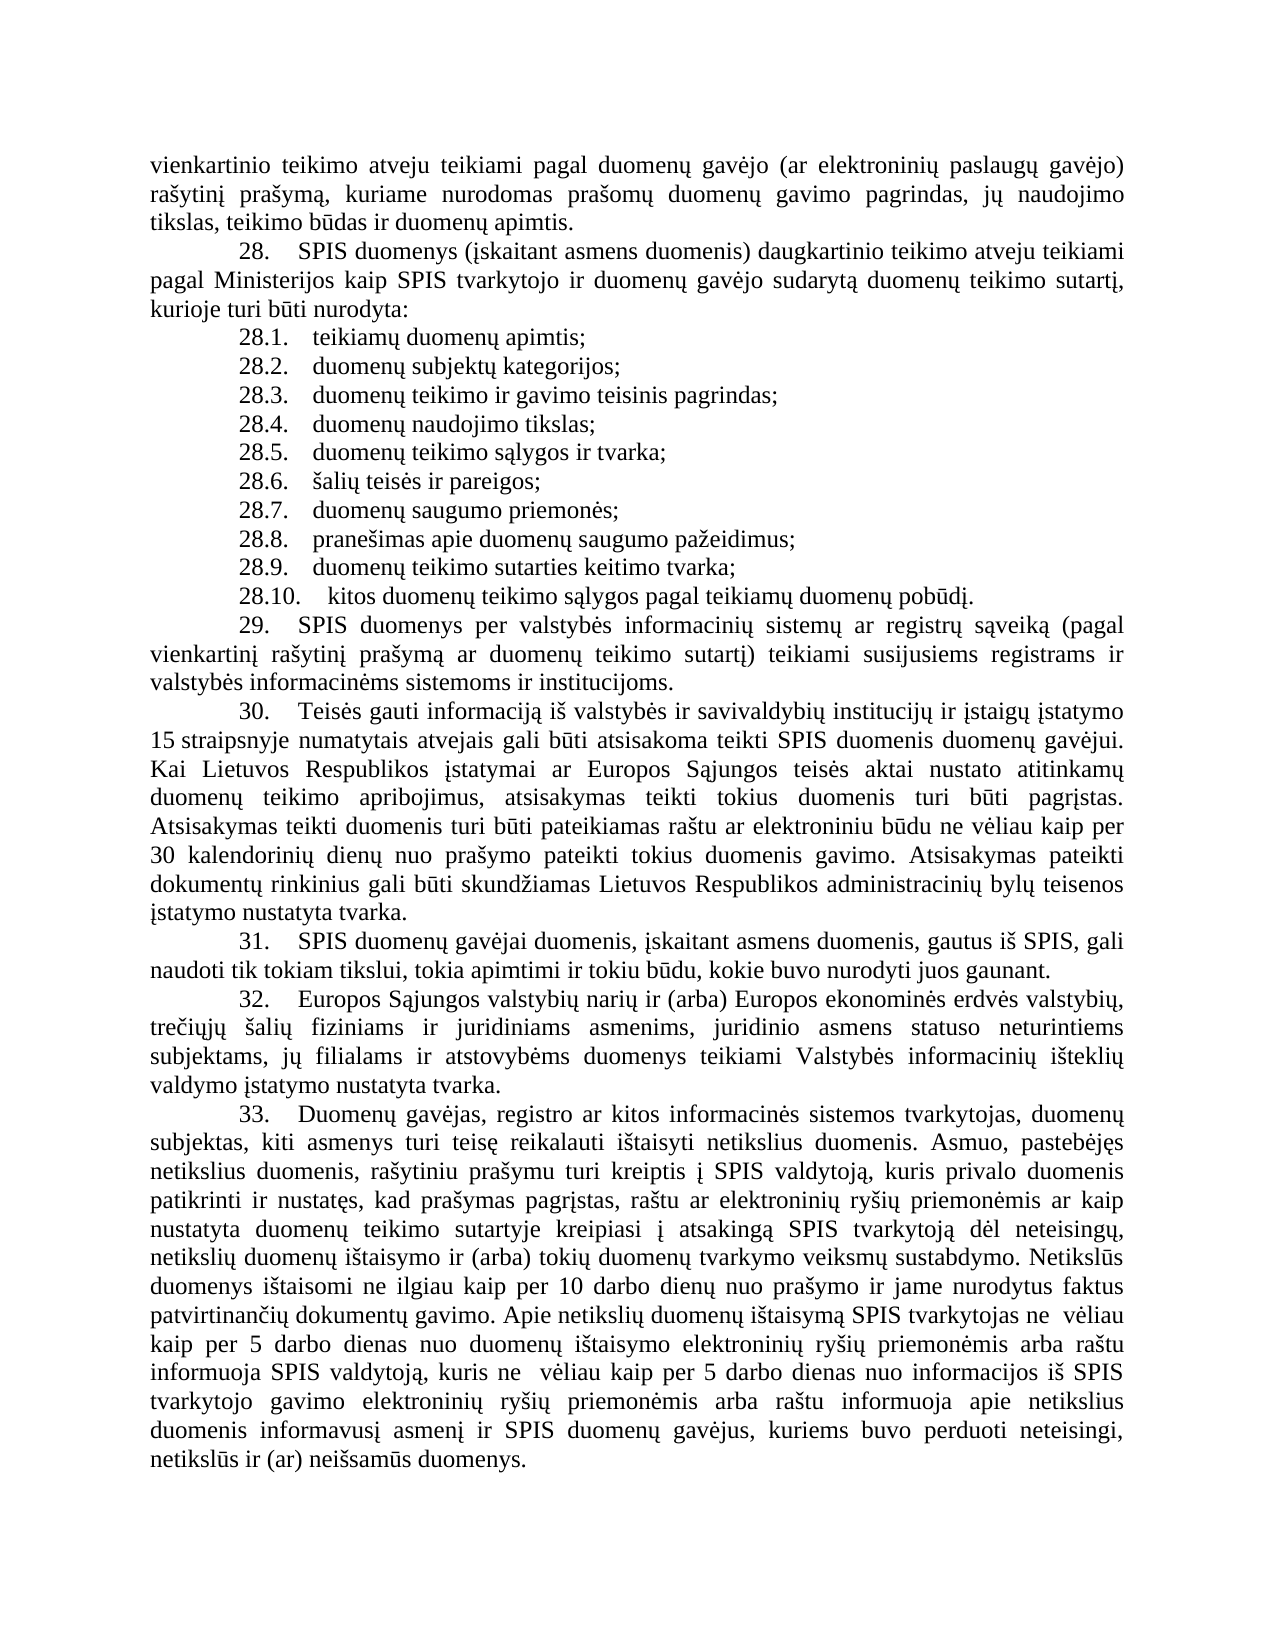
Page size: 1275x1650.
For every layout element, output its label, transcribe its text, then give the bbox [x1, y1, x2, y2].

text 28.4. duomenų naudojimo tikslas; [150, 409, 1125, 437]
text 28. SPIS duomenys (įskaitant asmens duomenis) daugkartinio teikimo atveju teikiami pagal Ministerijos kaip SPIS tvarkytojo ir duomenų gavėjo sudarytą duomenų teikimo sutartį, kurioje turi būti nurodyta: [150, 236, 1125, 322]
text vienkartinio teikimo atveju teikiami pagal duomenų gavėjo (ar elektroninių paslaugų gavėjo) rašytinį prašymą, kuriame nurodomas prašomų duomenų gavimo pagrindas, jų naudojimo tikslas, teikimo būdas ir duomenų apimtis. [150, 150, 1125, 236]
text 32. Europos Sąjungos valstybių narių ir (arba) Europos ekonominės erdvės valstybių, trečiųjų šalių fiziniams ir juridiniams asmenims, juridinio asmens statuso neturintiems subjektams, jų filialams ir atstovybėms duomenys teikiami Valstybės informacinių išteklių valdymo įstatymo nustatyta tvarka. [150, 984, 1125, 1099]
text 28.7. duomenų saugumo priemonės; [150, 495, 1125, 524]
text 28.8. pranešimas apie duomenų saugumo pažeidimus; [150, 524, 1125, 552]
text 28.9. duomenų teikimo sutarties keitimo tvarka; [150, 552, 1125, 581]
text 33. Duomenų gavėjas, registro ar kitos informacinės sistemos tvarkytojas, duomenų subjektas, kiti asmenys turi teisę reikalauti ištaisyti netikslius duomenis. Asmuo, pastebėjęs netikslius duomenis, rašytiniu prašymu turi kreiptis į SPIS valdytoją, kuris privalo duomenis patikrinti ir nustatęs, kad prašymas pagrįstas, raštu ar elektroninių ryšių priemonėmis ar kaip nustatyta duomenų teikimo sutartyje kreipiasi į atsakingą SPIS tvarkytoją dėl neteisingų, netikslių duomenų ištaisymo ir (arba) tokių duomenų tvarkymo veiksmų sustabdymo. Netikslūs duomenys ištaisomi ne ilgiau kaip per 10 darbo dienų nuo prašymo ir jame nurodytus faktus patvirtinančių dokumentų gavimo. Apie netikslių duomenų ištaisymą SPIS tvarkytojas ne vėliau kaip per 5 darbo dienas nuo duomenų ištaisymo elektroninių ryšių priemonėmis arba raštu informuoja SPIS valdytoją, kuris ne vėliau kaip per 5 darbo dienas nuo informacijos iš SPIS tvarkytojo gavimo elektroninių ryšių priemonėmis arba raštu informuoja apie netikslius duomenis informavusį asmenį ir SPIS duomenų gavėjus, kuriems buvo perduoti neteisingi, netikslūs ir (ar) neišsamūs duomenys. [150, 1099, 1125, 1472]
text 28.10. kitos duomenų teikimo sąlygos pagal teikiamų duomenų pobūdį. [150, 581, 1125, 610]
text 28.5. duomenų teikimo sąlygos ir tvarka; [150, 437, 1125, 466]
text 28.1. teikiamų duomenų apimtis; [150, 322, 1125, 351]
text 30. Teisės gauti informaciją iš valstybės ir savivaldybių institucijų ir įstaigų įstatymo 15 straipsnyje numatytais atvejais gali būti atsisakoma teikti SPIS duomenis duomenų gavėjui. Kai Lietuvos Respublikos įstatymai ar Europos Sąjungos teisės aktai nustato atitinkamų duomenų teikimo apribojimus, atsisakymas teikti tokius duomenis turi būti pagrįstas. Atsisakymas teikti duomenis turi būti pateikiamas raštu ar elektroniniu būdu ne vėliau kaip per 30 kalendorinių dienų nuo prašymo pateikti tokius duomenis gavimo. Atsisakymas pateikti dokumentų rinkinius gali būti skundžiamas Lietuvos Respublikos administracinių bylų teisenos įstatymo nustatyta tvarka. [150, 696, 1125, 926]
text 28.2. duomenų subjektų kategorijos; [150, 351, 1125, 380]
text 28.6. šalių teisės ir pareigos; [150, 466, 1125, 495]
text 29. SPIS duomenys per valstybės informacinių sistemų ar registrų sąveiką (pagal vienkartinį rašytinį prašymą ar duomenų teikimo sutartį) teikiami susijusiems registrams ir valstybės informacinėms sistemoms ir institucijoms. [150, 610, 1125, 696]
text 28.3. duomenų teikimo ir gavimo teisinis pagrindas; [150, 380, 1125, 409]
text 31. SPIS duomenų gavėjai duomenis, įskaitant asmens duomenis, gautus iš SPIS, gali naudoti tik tokiam tikslui, tokia apimtimi ir tokiu būdu, kokie buvo nurodyti juos gaunant. [150, 926, 1125, 984]
